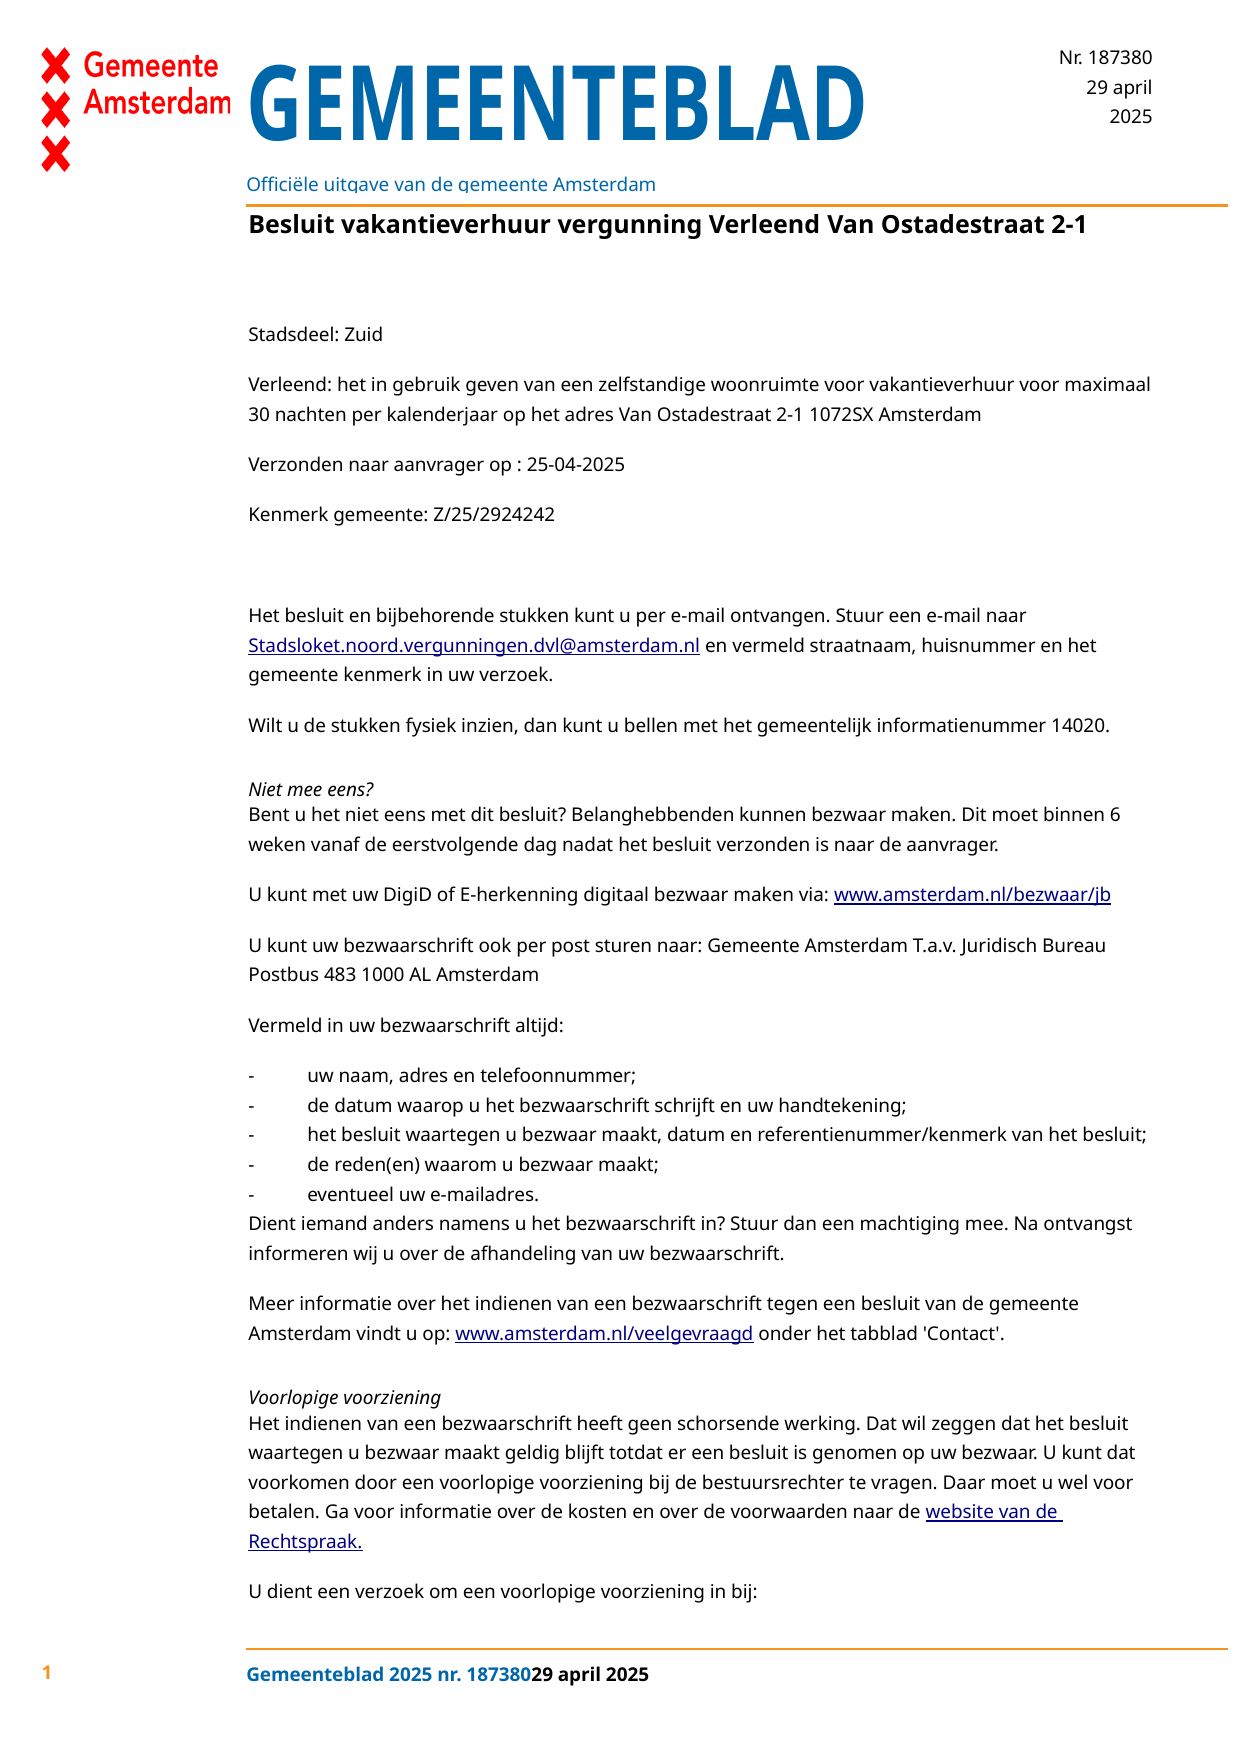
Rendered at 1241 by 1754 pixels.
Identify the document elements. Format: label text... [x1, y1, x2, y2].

text Kenmerk gemeente: Z/25/2924242 [248, 502, 1152, 527]
text U kunt met uw DigiD of E-herkenning digitaal bezwaar maken via: www.amsterdam.nl/bezwaar/jb [248, 882, 1152, 907]
text Wilt u de stukken fysiek inzien, dan kunt u bellen met het gemeentelijk informatienummer 14020. [248, 712, 1152, 738]
list de datum waarop u het bezwaarschrift schrijft en uw handtekening; [248, 1092, 1152, 1118]
text Stadsdeel: Zuid [248, 321, 1152, 346]
text Het besluit en bijbehorende stukken kunt u per e-mail ontvangen. Stuur een e-mail naar Stadsloket.noord.vergunningen.dvl@amsterdam.nl en vermeld straatnaam, huisnummer en het gemeente kenmerk in uw verzoek. [248, 602, 1152, 687]
list het besluit waartegen u bezwaar maakt, datum en referentienummer/kenmerk van het besluit; [248, 1122, 1152, 1147]
text Dient iemand anders namens u het bezwaarschrift in? Stuur dan een machtiging mee. Na ontvangst informeren wij u over de afhandeling van uw bezwaarschrift. [248, 1210, 1152, 1266]
text U dient een verzoek om een voorlopige voorziening in bij: [248, 1578, 1152, 1604]
list uw naam, adres en telefoonnummer; [248, 1062, 1152, 1088]
text Bent u het niet eens met dit besluit? Belanghebbenden kunnen bezwaar maken. Dit moet binnen 6 weken vanaf de eerstvolgende dag nadat het besluit verzonden is naar de aanvrager. [248, 802, 1152, 857]
list eventueel uw e-mailadres. [248, 1181, 1152, 1207]
picture [41, 47, 231, 172]
list de reden(en) waarom u bezwaar maakt; [248, 1151, 1152, 1177]
text Verleend: het in gebruik geven van een zelfstandige woonruimte voor vakantieverhuur voor maximaal 30 nachten per kalenderjaar op het adres Van Ostadestraat 2-1 1072SX Amsterdam [248, 371, 1152, 426]
text Meer informatie over het indienen van een bezwaarschrift tegen een besluit van de gemeente Amsterdam vindt u op: www.amsterdam.nl/veelgevraagd onder het tabblad 'Contact'. [248, 1290, 1152, 1346]
text Verzonden naar aanvrager op : 25-04-2025 [248, 451, 1152, 477]
text Het indienen van een bezwaarschrift heeft geen schorsende werking. Dat wil zeggen dat het besluit waartegen u bezwaar maakt geldig blijft totdat er een besluit is genomen op uw bezwaar. U kunt dat voorkomen door een voorlopige voorziening bij de bestuursrechter te vragen. Daar moet u wel voor betalen. Ga voor informatie over de kosten en over de voorwaarden naar de website van de Rechtspraak. [248, 1410, 1152, 1554]
text Besluit vakantieverhuur vergunning Verleend Van Ostadestraat 2-1 [248, 207, 1152, 241]
text Niet mee eens? [248, 776, 1152, 802]
text Voorlopige voorziening [248, 1384, 1152, 1410]
text U kunt uw bezwaarschrift ook per post sturen naar: Gemeente Amsterdam T.a.v. Juridisch Bureau Postbus 483 1000 AL Amsterdam [248, 932, 1152, 987]
text Vermeld in uw bezwaarschrift altijd: [248, 1012, 1152, 1038]
